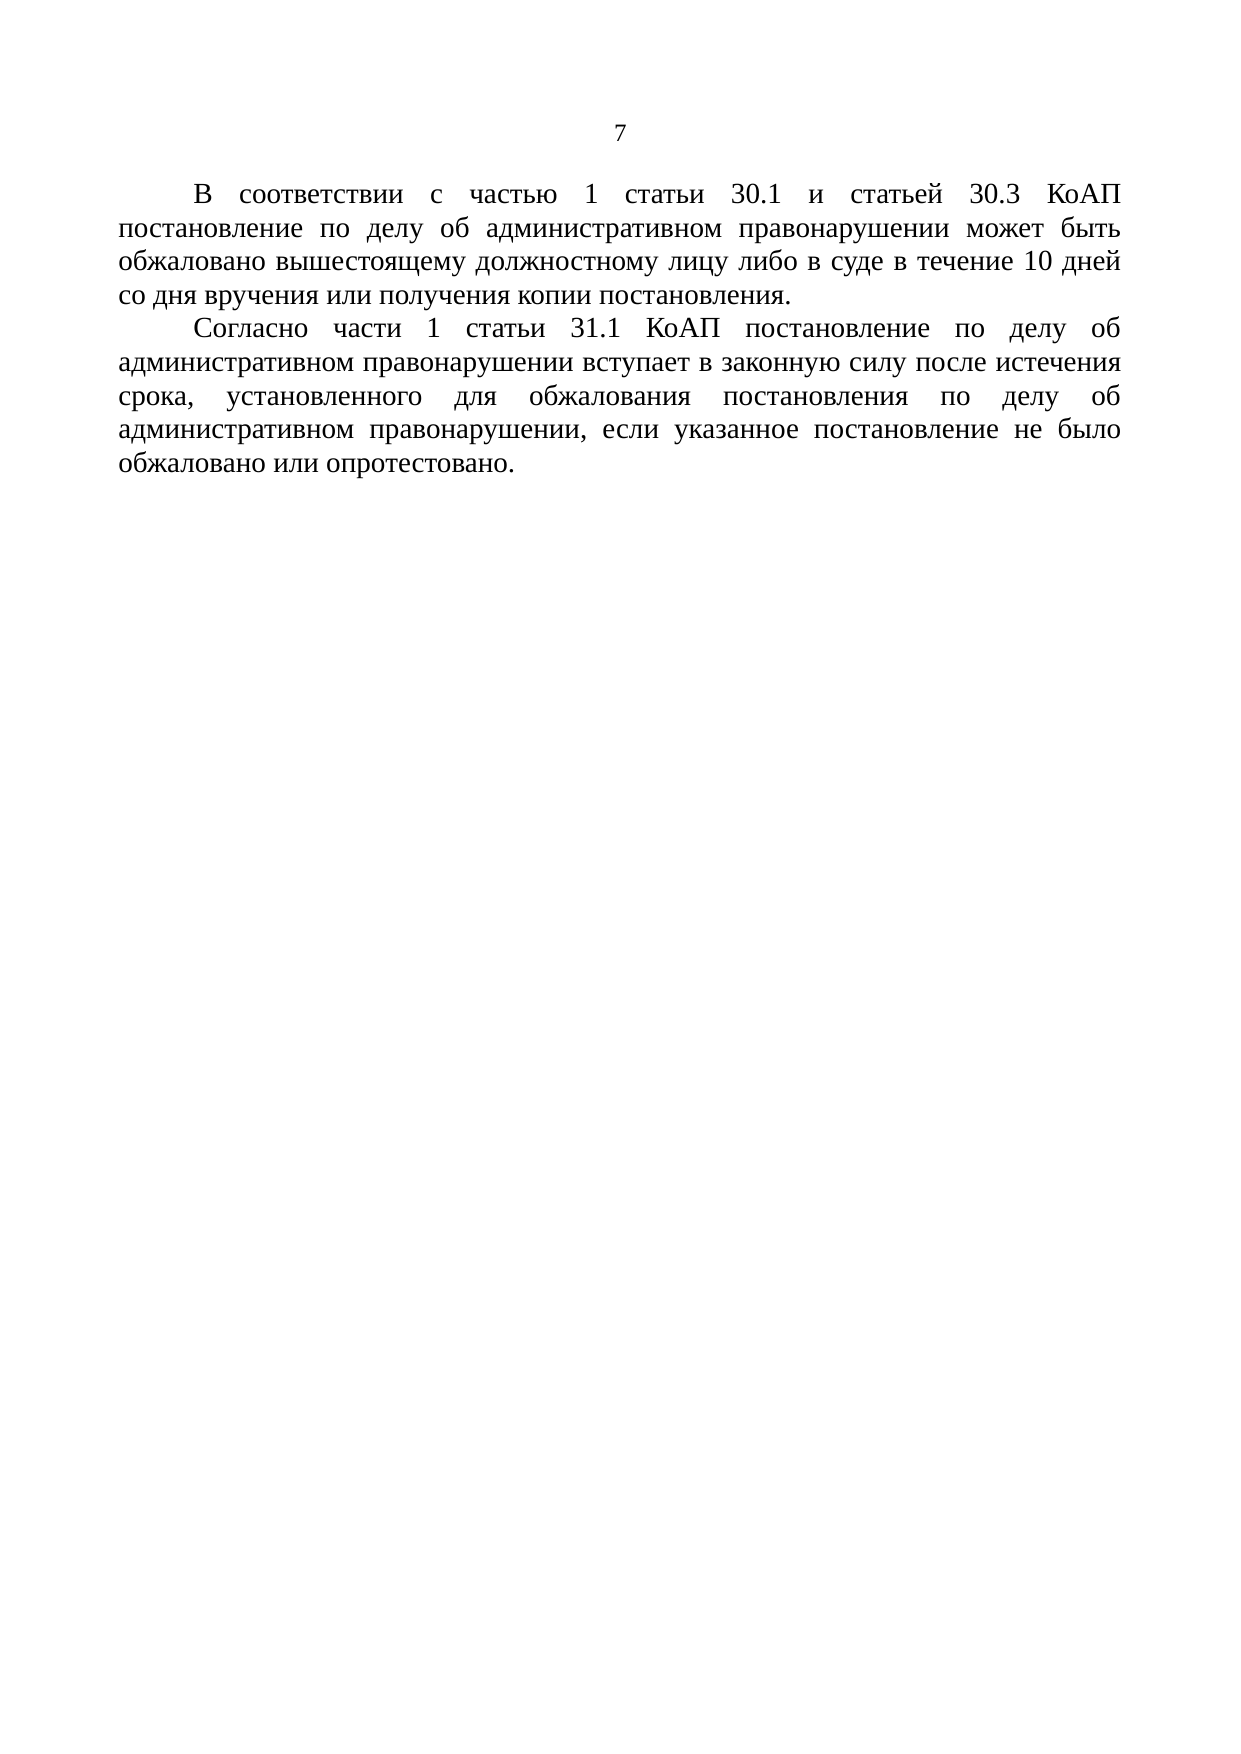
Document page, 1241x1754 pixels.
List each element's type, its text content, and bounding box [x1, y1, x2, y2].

text В соответствии с частью 1 статьи 30.1 и статьей 30.3 КоАП постановление по делу об административном правонарушении может быть обжаловано вышестоящему должностному лицу либо в суде в течение 10 дней со дня вручения или получения копии постановления. [118, 176, 1122, 311]
text Согласно части 1 статьи 31.1 КоАП постановление по делу об административном правонарушении вступает в законную силу после истечения срока, установленного для обжалования постановления по делу об административном правонарушении, если указанное постановление не было обжаловано или опротестовано. [118, 311, 1122, 478]
